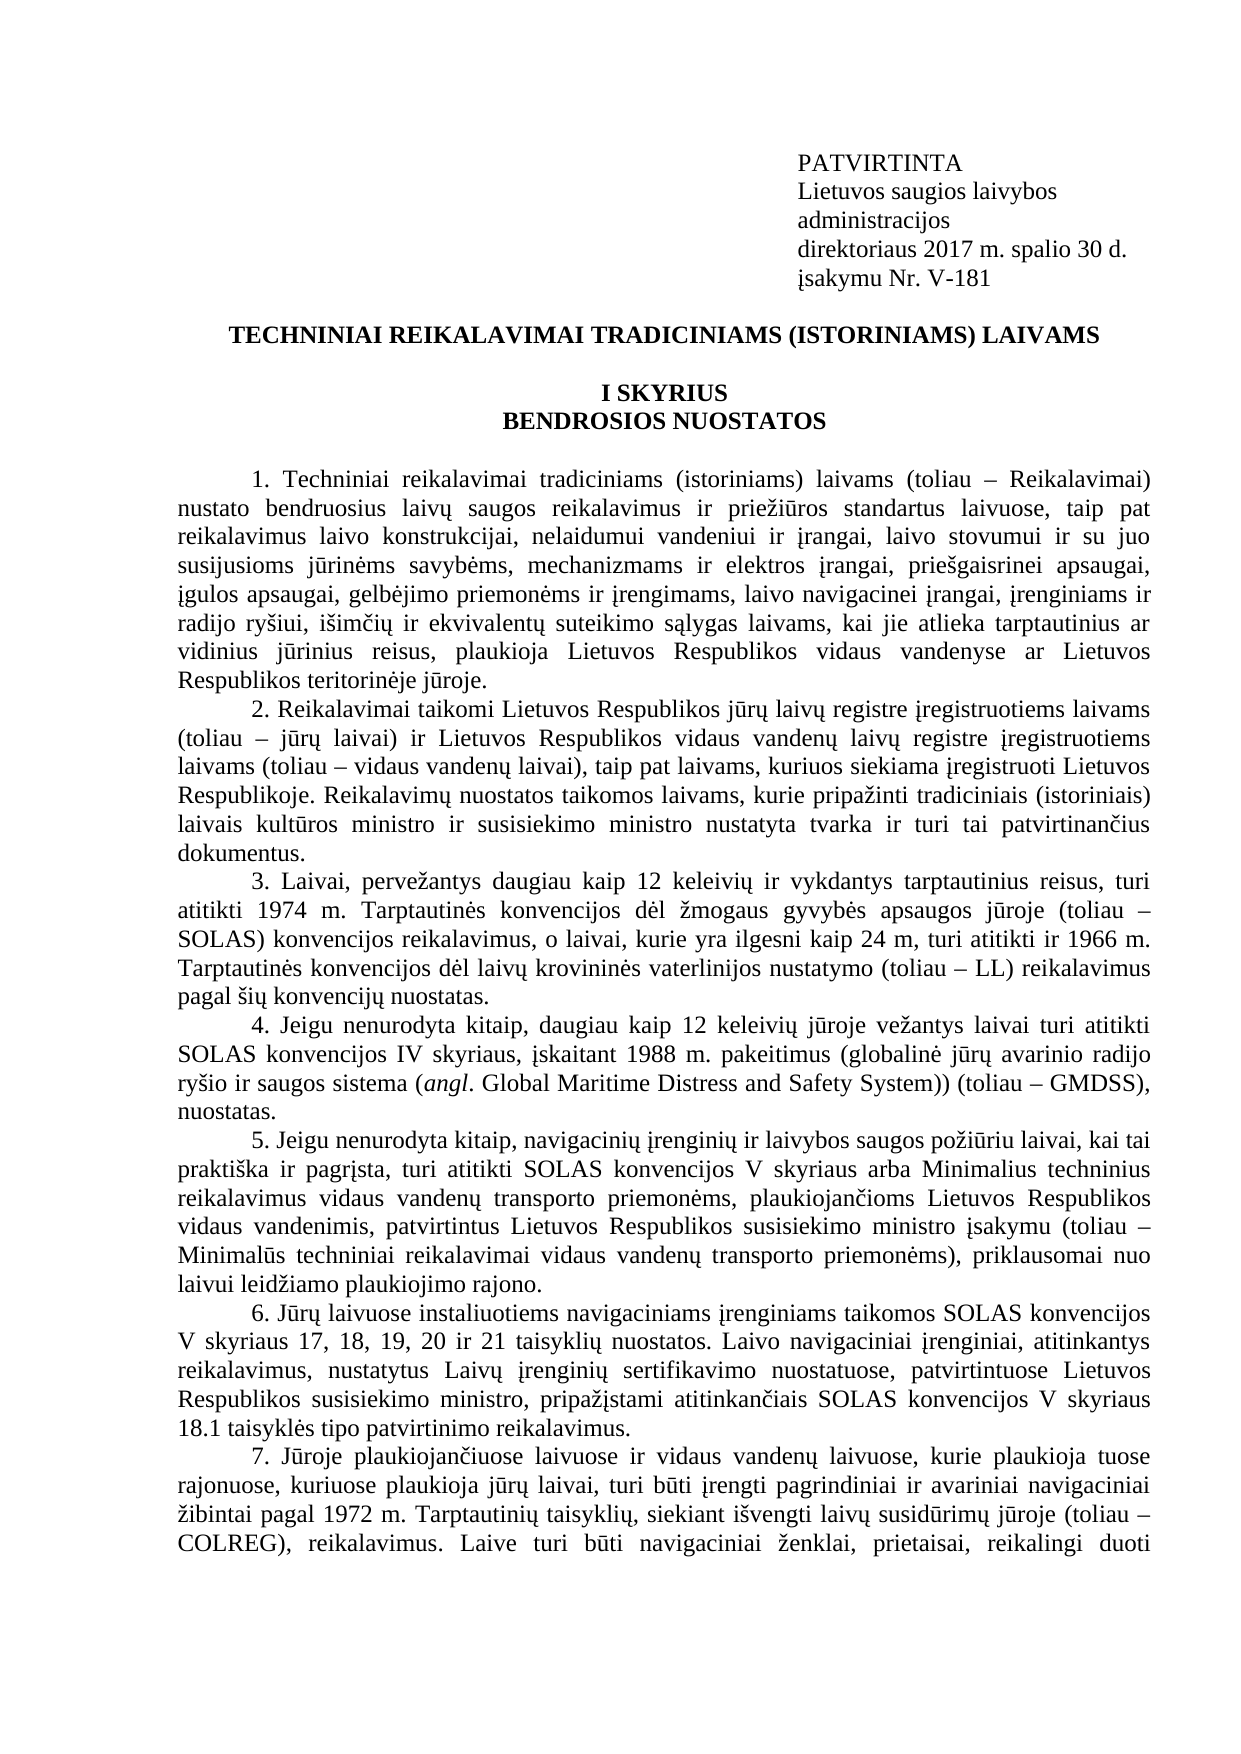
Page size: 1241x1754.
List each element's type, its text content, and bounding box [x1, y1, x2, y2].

text 2. Reikalavimai taikomi Lietuvos Respublikos jūrų laivų registre įregistruotiems laivams (toliau – jūrų laivai) ir Lietuvos Respublikos vidaus vandenų laivų registre įregistruotiems laivams (toliau – vidaus vandenų laivai), taip pat laivams, kuriuos siekiama įregistruoti Lietuvos Respublikoje. Reikalavimų nuostatos taikomos laivams, kurie pripažinti tradiciniais (istoriniais) laivais kultūros ministro ir susisiekimo ministro nustatyta tvarka ir turi tai patvirtinančius dokumentus. [177, 694, 1152, 866]
text I SKYRIUS [177, 378, 1152, 406]
text PATVIRTINTA [797, 148, 1240, 176]
text 3. Laivai, pervežantys daugiau kaip 12 keleivių ir vykdantys tarptautinius reisus, turi atitikti 1974 m. Tarptautinės konvencijos dėl žmogaus gyvybės apsaugos jūroje (toliau – SOLAS) konvencijos reikalavimus, o laivai, kurie yra ilgesni kaip 24 m, turi atitikti ir 1966 m. Tarptautinės konvencijos dėl laivų krovininės vaterlinijos nustatymo (toliau – LL) reikalavimus pagal šių konvencijų nuostatas. [177, 866, 1152, 1010]
text 4. Jeigu nenurodyta kitaip, daugiau kaip 12 keleivių jūroje vežantys laivai turi atitikti SOLAS konvencijos IV skyriaus, įskaitant 1988 m. pakeitimus (globalinė jūrų avarinio radijo ryšio ir saugos sistema (angl. Global Maritime Distress and Safety System)) (toliau – GMDSS), nuostatas. [177, 1010, 1152, 1125]
text įsakymu Nr. V-181 [797, 263, 1152, 291]
text TechniniAi reikalavimAI tradiciniams (istoriniams) laivams [177, 320, 1152, 349]
text 6. Jūrų laivuose instaliuotiems navigaciniams įrenginiams taikomos SOLAS konvencijos V skyriaus 17, 18, 19, 20 ir 21 taisyklių nuostatos. Laivo navigaciniai įrenginiai, atitinkantys reikalavimus, nustatytus Laivų įrenginių sertifikavimo nuostatuose, patvirtintuose Lietuvos Respublikos susisiekimo ministro, pripažįstami atitinkančiais SOLAS konvencijos V skyriaus 18.1 taisyklės tipo patvirtinimo reikalavimus. [177, 1298, 1152, 1441]
text 5. Jeigu nenurodyta kitaip, navigacinių įrenginių ir laivybos saugos požiūriu laivai, kai tai praktiška ir pagrįsta, turi atitikti SOLAS konvencijos V skyriaus arba Minimalius techninius reikalavimus vidaus vandenų transporto priemonėms, plaukiojančioms Lietuvos Respublikos vidaus vandenimis, patvirtintus Lietuvos Respublikos susisiekimo ministro įsakymu (toliau – Minimalūs techniniai reikalavimai vidaus vandenų transporto priemonėms), priklausomai nuo laivui leidžiamo plaukiojimo rajono. [177, 1125, 1152, 1298]
text 7. Jūroje plaukiojančiuose laivuose ir vidaus vandenų laivuose, kurie plaukioja tuose rajonuose, kuriuose plaukioja jūrų laivai, turi būti įrengti pagrindiniai ir avariniai navigaciniai žibintai pagal 1972 m. Tarptautinių taisyklių, siekiant išvengti laivų susidūrimų jūroje (toliau – COLREG), reikalavimus. Laive turi būti navigaciniai ženklai, prietaisai, reikalingi duoti [177, 1441, 1152, 1556]
text direktoriaus 2017 m. spalio 30 d. [797, 234, 1152, 263]
text 1. Techniniai reikalavimai tradiciniams (istoriniams) laivams (toliau – Reikalavimai) nustato bendruosius laivų saugos reikalavimus ir priežiūros standartus laivuose, taip pat reikalavimus laivo konstrukcijai, nelaidumui vandeniui ir įrangai, laivo stovumui ir su juo susijusioms jūrinėms savybėms, mechanizmams ir elektros įrangai, priešgaisrinei apsaugai, įgulos apsaugai, gelbėjimo priemonėms ir įrengimams, laivo navigacinei įrangai, įrenginiams ir radijo ryšiui, išimčių ir ekvivalentų suteikimo sąlygas laivams, kai jie atlieka tarptautinius ar vidinius jūrinius reisus, plaukioja Lietuvos Respublikos vidaus vandenyse ar Lietuvos Respublikos teritorinėje jūroje. [177, 464, 1152, 694]
text Lietuvos saugios laivybos administracijos [797, 176, 1152, 234]
text BENDROSIOS NUOSTATOS [177, 406, 1152, 435]
